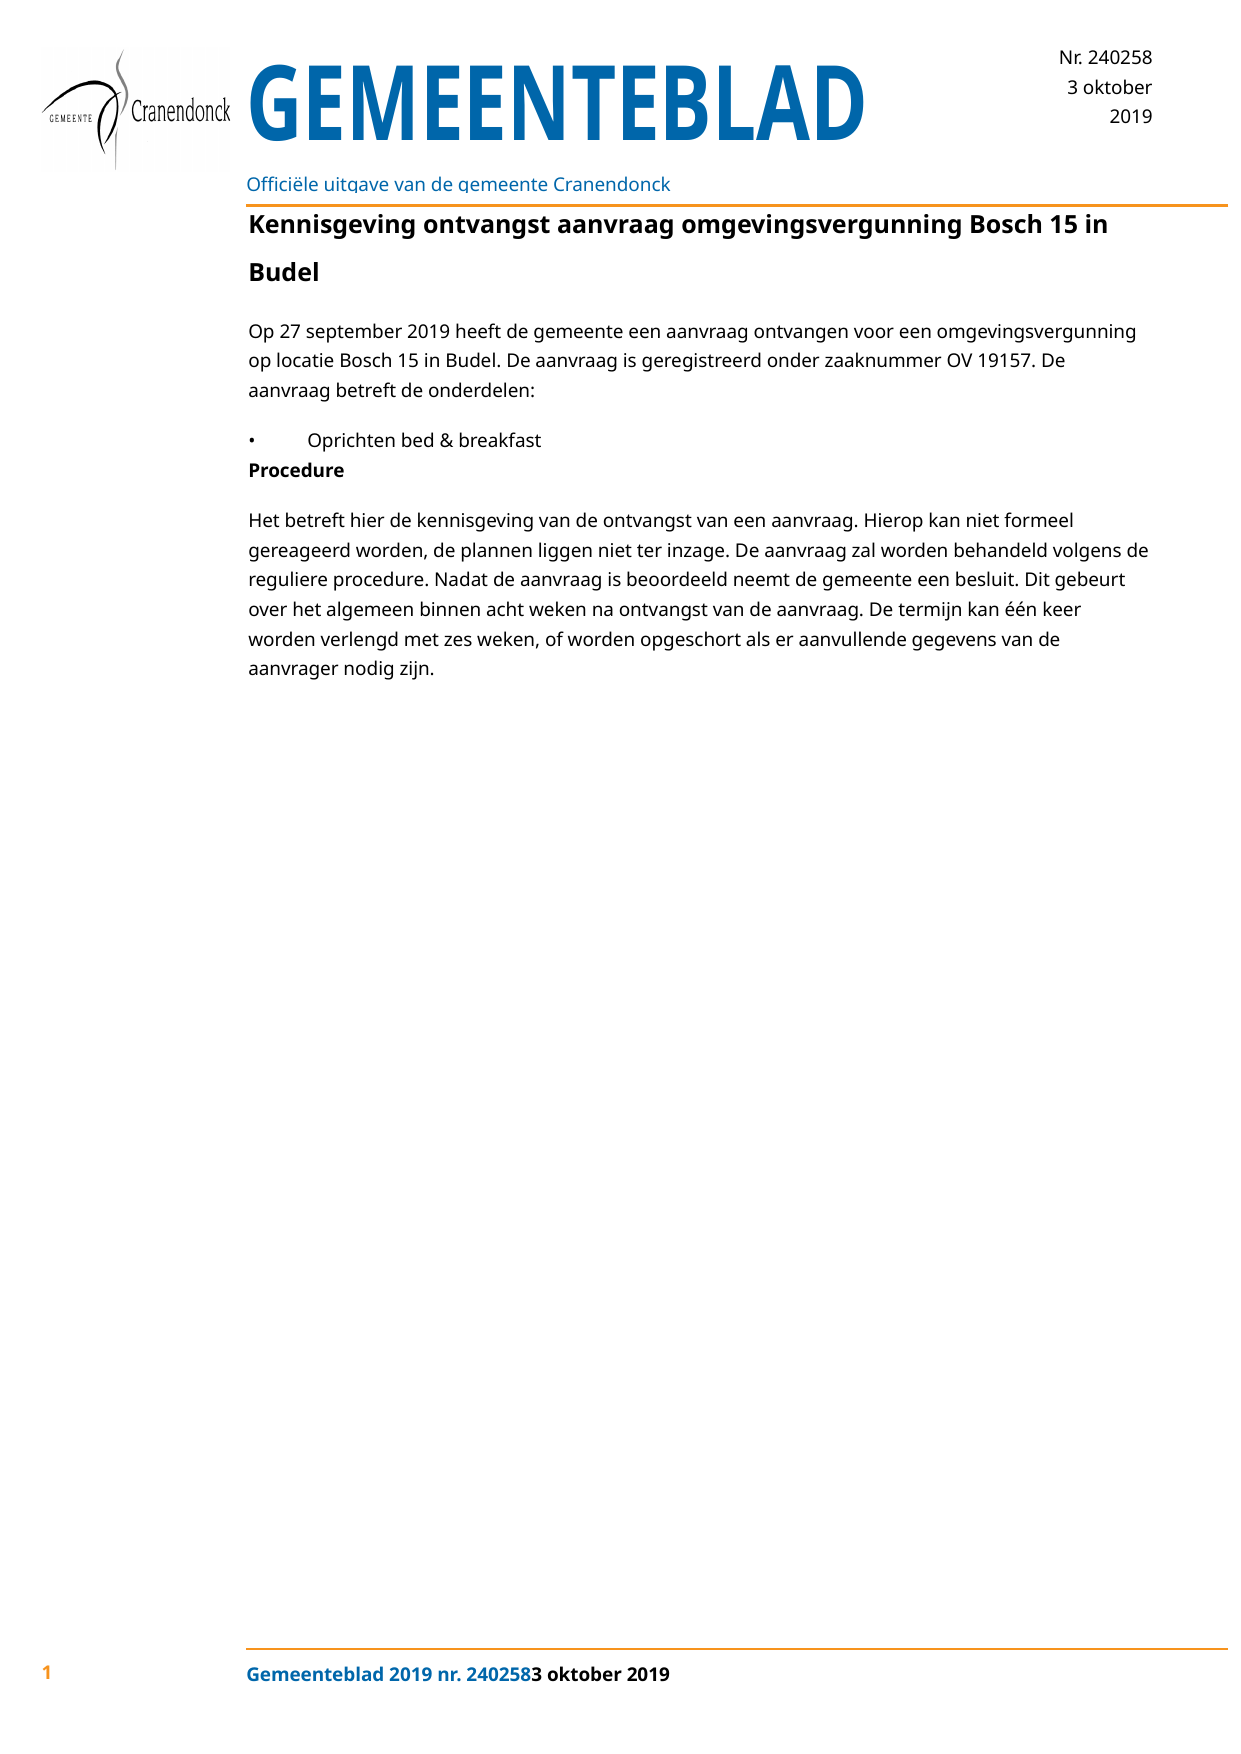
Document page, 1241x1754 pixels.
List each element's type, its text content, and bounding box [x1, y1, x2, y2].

text Het betreft hier de kennisgeving van de ontvangst van een aanvraag. Hierop kan niet formeel gereageerd worden, de plannen liggen niet ter inzage. De aanvraag zal worden behandeld volgens de reguliere procedure. Nadat de aanvraag is beoordeeld neemt de gemeente een besluit. Dit gebeurt over het algemeen binnen acht weken na ontvangst van de aanvraag. De termijn kan één keer worden verlengd met zes weken, of worden opgeschort als er aanvullende gegevens van de aanvrager nodig zijn. [248, 507, 1152, 681]
picture [41, 47, 231, 172]
text Procedure [248, 457, 1152, 483]
text Op 27 september 2019 heeft de gemeente een aanvraag ontvangen voor een omgevingsvergunning op locatie Bosch 15 in Budel. De aanvraag is geregistreerd onder zaaknummer OV 19157. De aanvraag betreft de onderdelen: [248, 318, 1152, 403]
list Oprichten bed & breakfast [248, 427, 1152, 453]
text Kennisgeving ontvangst aanvraag omgevingsvergunning Bosch 15 in Budel [248, 207, 1152, 288]
